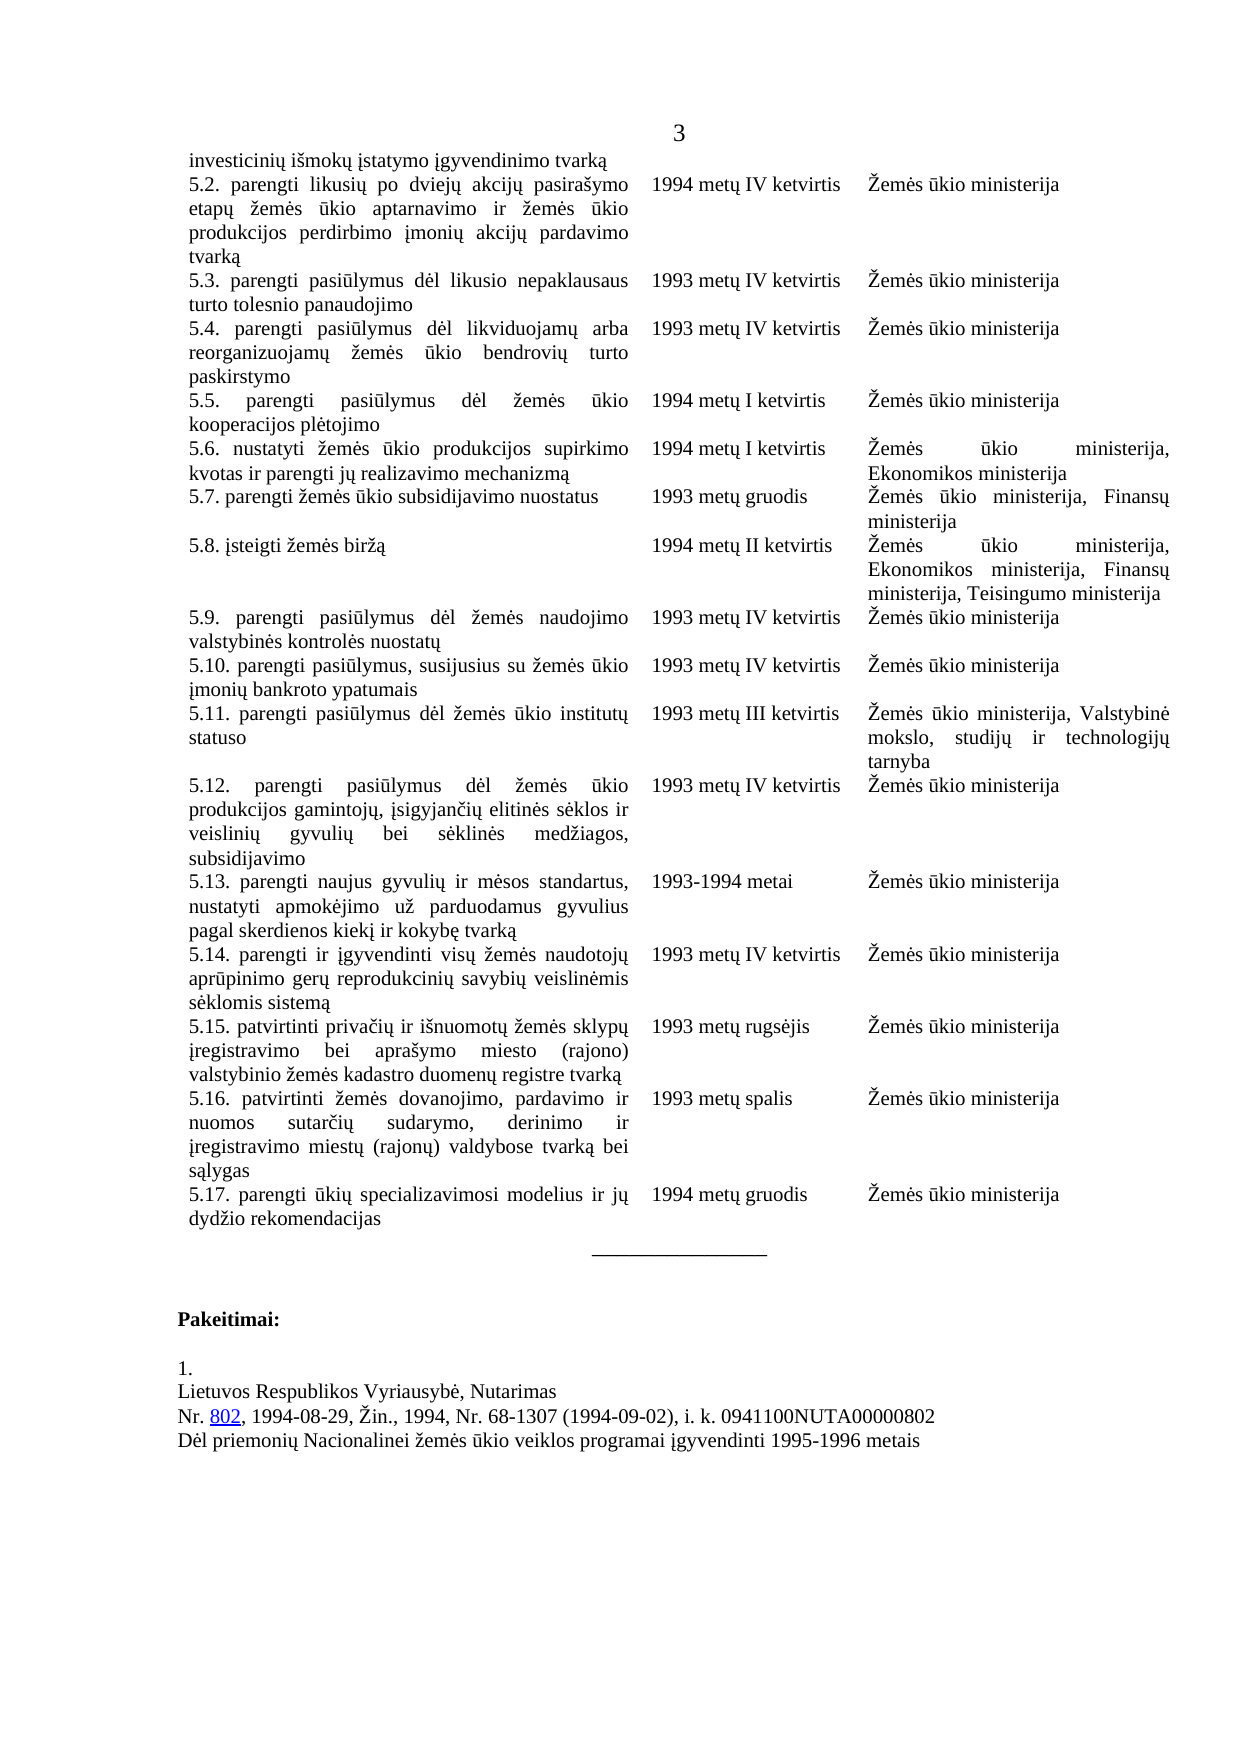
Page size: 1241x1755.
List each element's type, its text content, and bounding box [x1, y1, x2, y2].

table_cell Žemės ūkio ministerija [856, 773, 1181, 869]
table_cell Žemės ūkio ministerija [856, 1014, 1181, 1086]
table_cell Žemės ūkio ministerija [856, 388, 1181, 436]
table_cell Žemės ūkio ministerija, Finansų ministerija [856, 485, 1181, 533]
table_cell Žemės ūkio ministerija [856, 942, 1181, 1014]
table_cell 1993 metų gruodis [640, 485, 856, 533]
table_cell 1994 metų I ketvirtis [640, 436, 856, 484]
table_cell Žemės ūkio ministerija [856, 605, 1181, 653]
table_cell Žemės ūkio ministerija [856, 172, 1181, 268]
table_cell Žemės ūkio ministerija [856, 316, 1181, 388]
text Lietuvos Respublikos Vyriausybė, Nutarimas [177, 1379, 1181, 1403]
table_cell 1993 metų IV ketvirtis [640, 653, 856, 701]
text Pakeitimai: [177, 1307, 1181, 1331]
text ______________ [177, 1230, 1181, 1259]
table_cell 5.9. parengti pasiūlymus dėl žemės naudojimo valstybinės kontrolės nuostatų [177, 605, 640, 653]
table_cell 1993 metų IV ketvirtis [640, 605, 856, 653]
table_cell 5.15. patvirtinti privačių ir išnuomotų žemės sklypų įregistravimo bei aprašymo miesto (rajono) valstybinio žemės kadastro duomenų registre tvarką [177, 1014, 640, 1086]
table_cell 1994 metų gruodis [640, 1182, 856, 1230]
table_cell 1993 metų IV ketvirtis [640, 268, 856, 316]
table_cell [856, 148, 1181, 172]
table_cell 5.13. parengti naujus gyvulių ir mėsos standartus, nustatyti apmokėjimo už parduodamus gyvulius pagal skerdienos kiekį ir kokybę tvarką [177, 870, 640, 942]
table_cell Žemės ūkio ministerija [856, 653, 1181, 701]
table_cell 1993-1994 metai [640, 870, 856, 942]
table_cell 5.4. parengti pasiūlymus dėl likviduojamų arba reorganizuojamų žemės ūkio bendrovių turto paskirstymo [177, 316, 640, 388]
table_cell 5.16. patvirtinti žemės dovanojimo, pardavimo ir nuomos sutarčių sudarymo, derinimo ir įregistravimo miestų (rajonų) valdybose tvarką bei sąlygas [177, 1086, 640, 1182]
table_cell 5.12. parengti pasiūlymus dėl žemės ūkio produkcijos gamintojų, įsigyjančių elitinės sėklos ir veislinių gyvulių bei sėklinės medžiagos, subsidijavimo [177, 773, 640, 869]
table_cell 1994 metų II ketvirtis [640, 533, 856, 605]
text 1. [177, 1355, 1181, 1379]
text Nr. 802, 1994-08-29, Žin., 1994, Nr. 68-1307 (1994-09-02), i. k. 0941100NUTA00000802 [177, 1403, 1181, 1428]
table_cell 1994 metų IV ketvirtis [640, 172, 856, 268]
table_cell Žemės ūkio ministerija [856, 268, 1181, 316]
table_cell 1993 metų spalis [640, 1086, 856, 1182]
table_cell 1993 metų III ketvirtis [640, 701, 856, 773]
table_cell 1993 metų IV ketvirtis [640, 316, 856, 388]
table_cell 1994 metų I ketvirtis [640, 388, 856, 436]
table_cell Žemės ūkio ministerija [856, 870, 1181, 942]
text Dėl priemonių Nacionalinei žemės ūkio veiklos programai įgyvendinti 1995-1996 metais [177, 1428, 1181, 1452]
table_cell 5.14. parengti ir įgyvendinti visų žemės naudotojų aprūpinimo gerų reprodukcinių savybių veislinėmis sėklomis sistemą [177, 942, 640, 1014]
table_cell 5.6. nustatyti žemės ūkio produkcijos supirkimo kvotas ir parengti jų realizavimo mechanizmą [177, 436, 640, 484]
table_cell 1993 metų rugsėjis [640, 1014, 856, 1086]
table_cell Žemės ūkio ministerija, Ekonomikos ministerija [856, 436, 1181, 484]
table_cell Žemės ūkio ministerija [856, 1182, 1181, 1230]
table_cell 5.8. įsteigti žemės biržą [177, 533, 640, 605]
table_cell 5.11. parengti pasiūlymus dėl žemės ūkio institutų statuso [177, 701, 640, 773]
table_cell 5.17. parengti ūkių specializavimosi modelius ir jų dydžio rekomendacijas [177, 1182, 640, 1230]
table_cell Žemės ūkio ministerija [856, 1086, 1181, 1182]
table_cell 5.5. parengti pasiūlymus dėl žemės ūkio kooperacijos plėtojimo [177, 388, 640, 436]
table_cell 5.7. parengti žemės ūkio subsidijavimo nuostatus [177, 485, 640, 533]
table_cell 5.10. parengti pasiūlymus, susijusius su žemės ūkio įmonių bankroto ypatumais [177, 653, 640, 701]
table_cell 5.2. parengti likusių po dviejų akcijų pasirašymo etapų žemės ūkio aptarnavimo ir žemės ūkio produkcijos perdirbimo įmonių akcijų pardavimo tvarką [177, 172, 640, 268]
table_cell 1993 metų IV ketvirtis [640, 942, 856, 1014]
table_cell Žemės ūkio ministerija, Valstybinė mokslo, studijų ir technologijų tarnyba [856, 701, 1181, 773]
table_cell investicinių išmokų įstatymo įgyvendinimo tvarką [177, 148, 640, 172]
table_cell 1993 metų IV ketvirtis [640, 773, 856, 869]
table_cell [640, 148, 856, 172]
table_cell 5.3. parengti pasiūlymus dėl likusio nepaklausaus turto tolesnio panaudojimo [177, 268, 640, 316]
table_cell Žemės ūkio ministerija, Ekonomikos ministerija, Finansų ministerija, Teisingumo ministerija [856, 533, 1181, 605]
